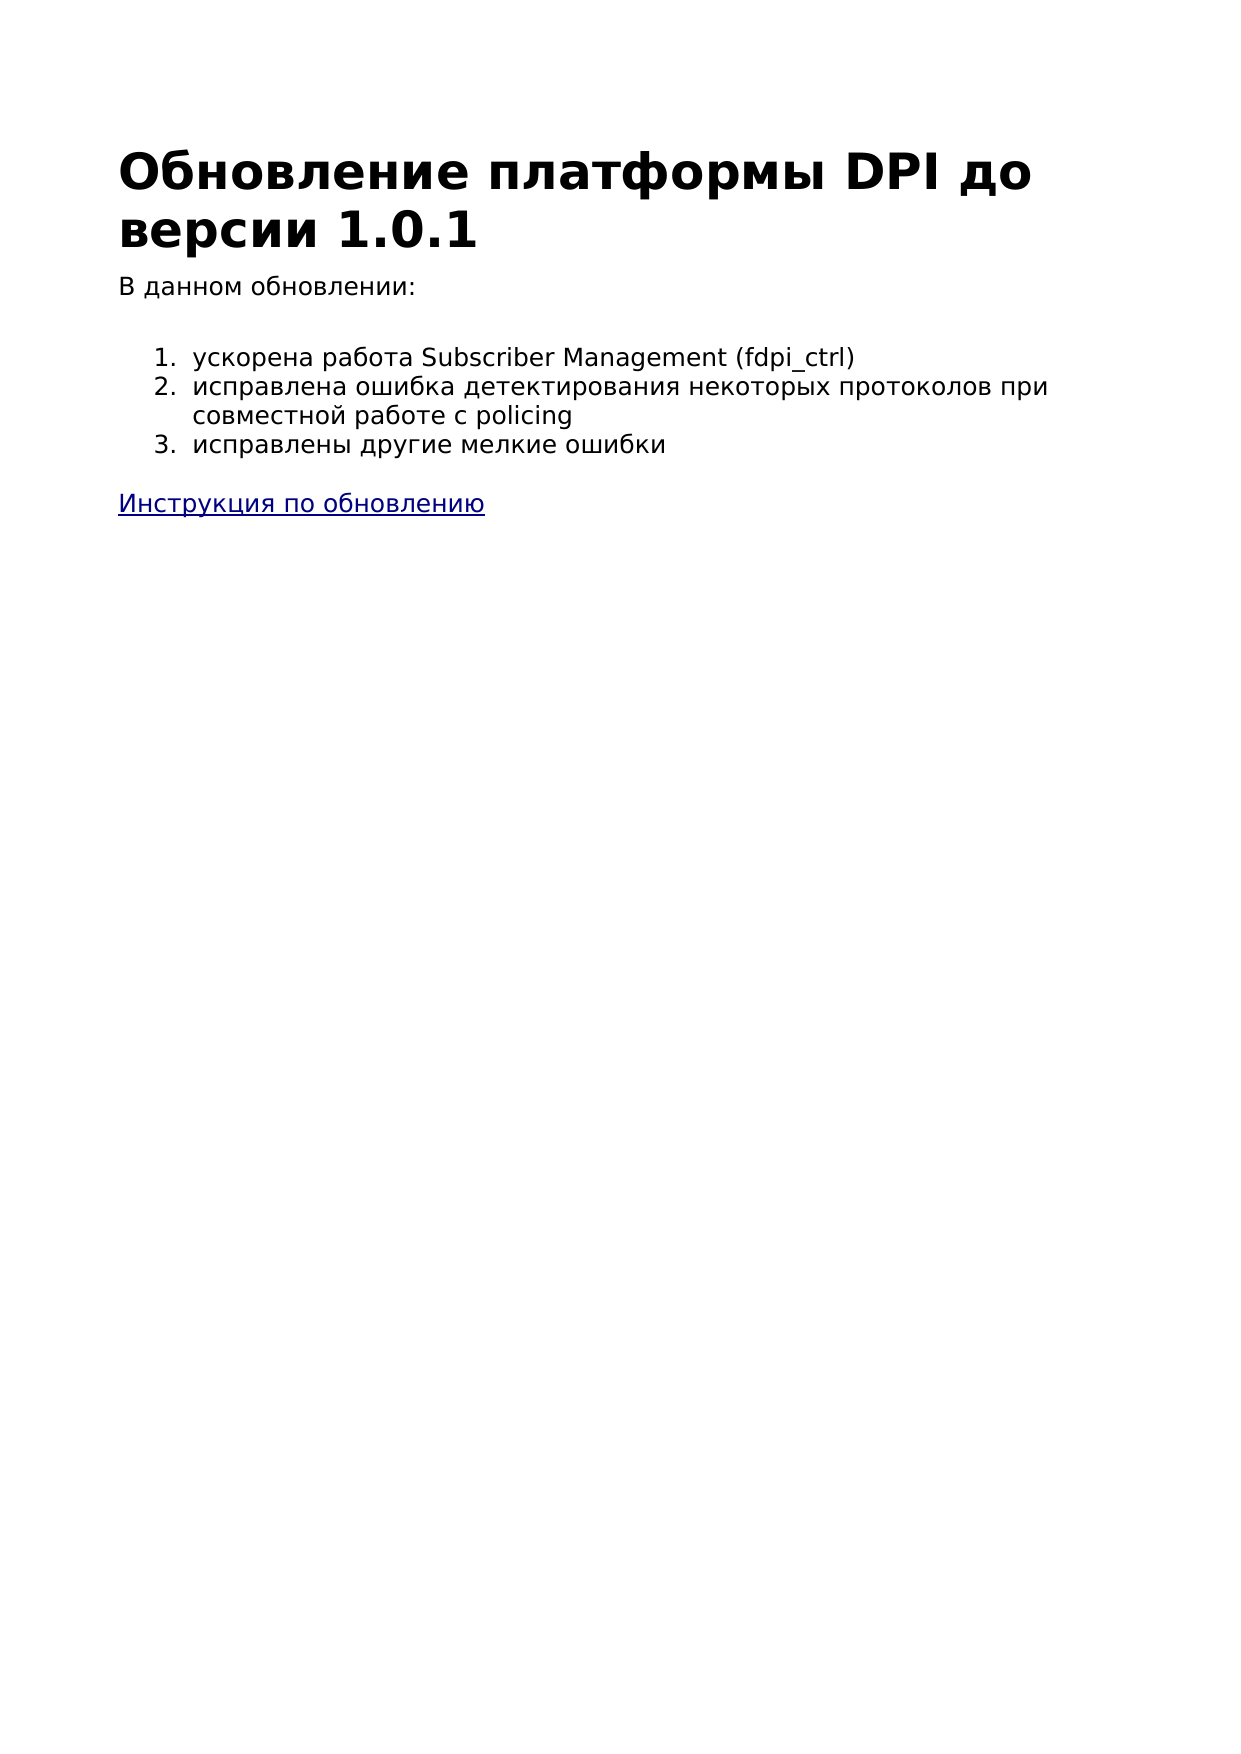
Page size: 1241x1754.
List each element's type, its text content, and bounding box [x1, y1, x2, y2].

list исправлена ошибка детектирования некоторых протоколов при совместной работе с policing [177, 372, 1122, 431]
text В данном обновлении: [118, 272, 1122, 301]
list исправлены другие мелкие ошибки [177, 431, 1122, 460]
subtitle Обновление платформы DPI до версии 1.0.1 [118, 143, 1122, 259]
text Инструкция по обновлению [118, 489, 1122, 518]
list ускорена работа Subscriber Management (fdpi_ctrl) [177, 343, 1122, 372]
